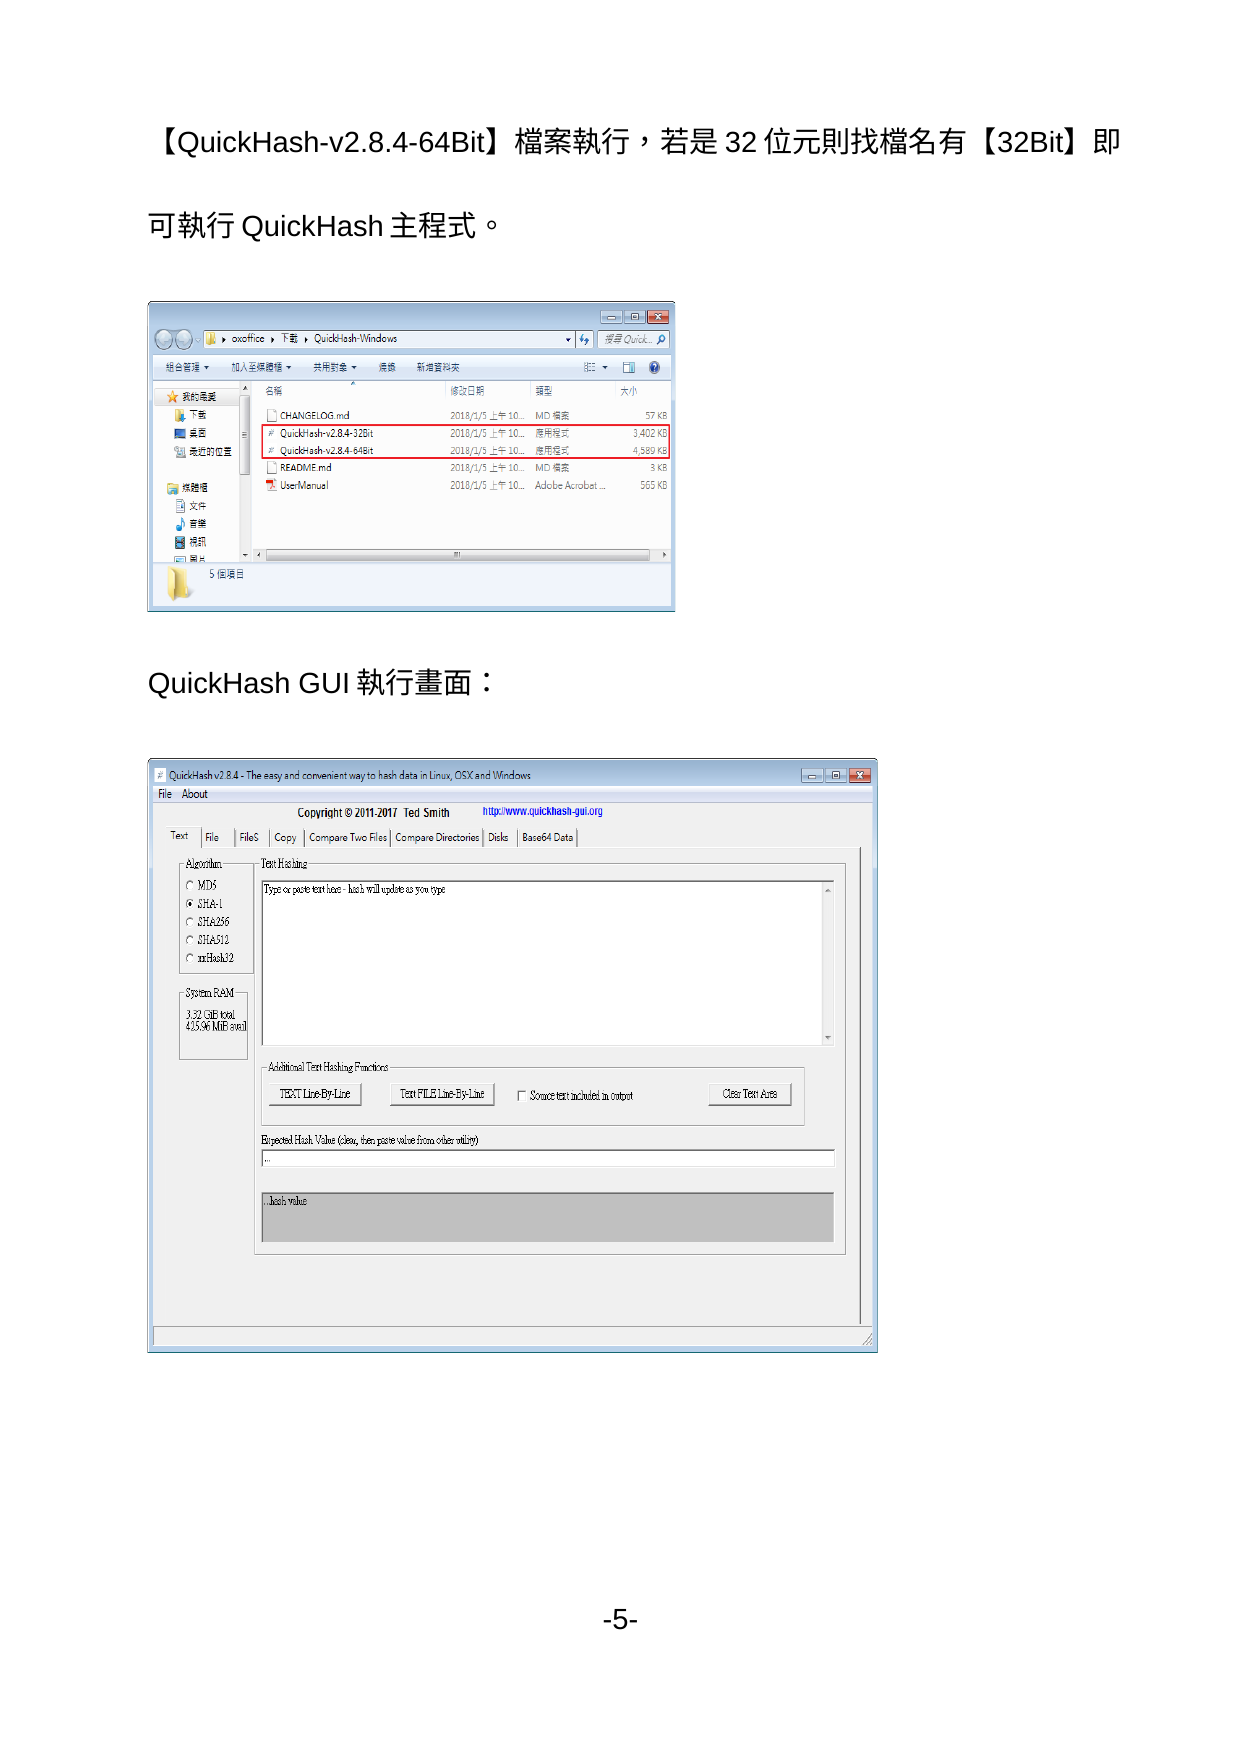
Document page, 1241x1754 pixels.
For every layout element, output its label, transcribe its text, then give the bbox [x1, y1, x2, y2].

text QuickHash GUI執行畫面： [148, 659, 1122, 702]
text 【QuickHash-v2.8.4-64Bit】檔案執行，若是32位元則找檔名有【32Bit】即可執行QuickHash主程式。 [148, 118, 1122, 245]
picture [147, 301, 676, 612]
picture [147, 758, 878, 1353]
